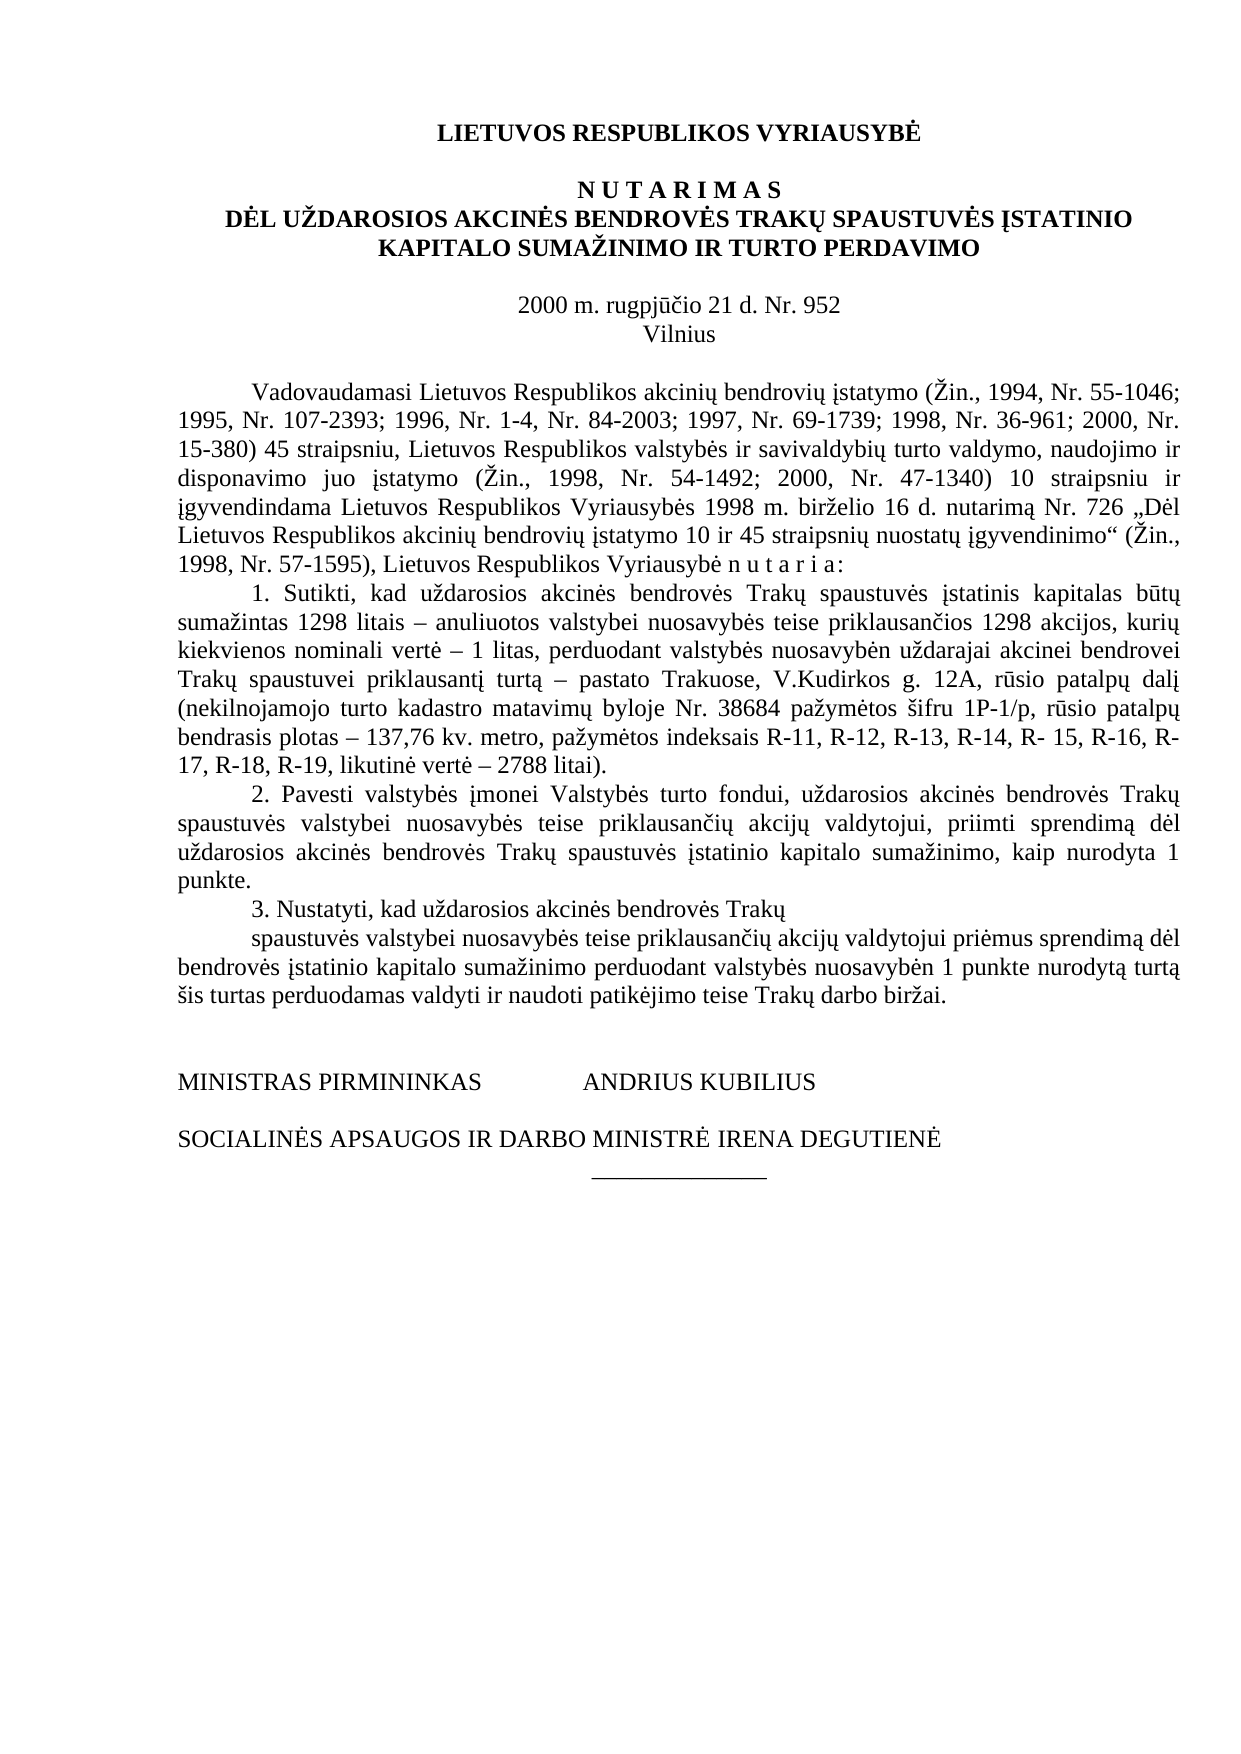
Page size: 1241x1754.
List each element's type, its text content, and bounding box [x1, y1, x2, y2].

text spaustuvės valstybei nuosavybės teise priklausančių akcijų valdytojui priėmus sprendimą dėl bendrovės įstatinio kapitalo sumažinimo perduodant valstybės nuosavybėn 1 punkte nurodytą turtą šis turtas perduodamas valdyti ir naudoti patikėjimo teise Trakų darbo biržai. [177, 923, 1181, 1009]
text Vilnius [177, 319, 1181, 348]
text Socialinės apsaugos ir darbo ministrė Irena Degutienė [177, 1124, 1181, 1153]
text DĖL UŽDAROSIOS AKCINĖS BENDROVĖS TRAKŲ SPAUSTUVĖS ĮSTATINIO KAPITALO SUMAŽINIMO IR TURTO PERDAVIMO [177, 204, 1181, 262]
text 3. Nustatyti, kad uždarosios akcinės bendrovės Trakų [177, 894, 1181, 923]
text LIETUVOS RESPUBLIKOS VYRIAUSYBĖ [177, 118, 1181, 147]
text ______________ [177, 1153, 1181, 1182]
text N U T A R I M A S [177, 176, 1181, 204]
text 1. Sutikti, kad uždarosios akcinės bendrovės Trakų spaustuvės įstatinis kapitalas būtų sumažintas 1298 litais – anuliuotos valstybei nuosavybės teise priklausančios 1298 akcijos, kurių kiekvienos nominali vertė – 1 litas, perduodant valstybės nuosavybėn uždarajai akcinei bendrovei Trakų spaustuvei priklausantį turtą – pastato Trakuose, V.Kudirkos g. 12A, rūsio patalpų dalį (nekilnojamojo turto kadastro matavimų byloje Nr. 38684 pažymėtos šifru 1P-1/p, rūsio patalpų bendrasis plotas – 137,76 kv. metro, pažymėtos indeksais R-11, R-12, R-13, R-14, R- 15, R-16, R-17, R-18, R-19, likutinė vertė – 2788 litai). [177, 578, 1181, 779]
text Vadovaudamasi Lietuvos Respublikos akcinių bendrovių įstatymo (Žin., 1994, Nr. 55-1046; 1995, Nr. 107-2393; 1996, Nr. 1-4, Nr. 84-2003; 1997, Nr. 69-1739; 1998, Nr. 36-961; 2000, Nr. 15-380) 45 straipsniu, Lietuvos Respublikos valstybės ir savivaldybių turto valdymo, naudojimo ir disponavimo juo įstatymo (Žin., 1998, Nr. 54-1492; 2000, Nr. 47-1340) 10 straipsniu ir įgyvendindama Lietuvos Respublikos Vyriausybės 1998 m. birželio 16 d. nutarimą Nr. 726 „Dėl Lietuvos Respublikos akcinių bendrovių įstatymo 10 ir 45 straipsnių nuostatų įgyvendinimo“ (Žin., 1998, Nr. 57-1595), Lietuvos Respublikos Vyriausybė nutaria: [177, 377, 1181, 578]
text Ministras Pirmininkas Andrius Kubilius [177, 1067, 1181, 1096]
text 2. Pavesti valstybės įmonei Valstybės turto fondui, uždarosios akcinės bendrovės Trakų spaustuvės valstybei nuosavybės teise priklausančių akcijų valdytojui, priimti sprendimą dėl uždarosios akcinės bendrovės Trakų spaustuvės įstatinio kapitalo sumažinimo, kaip nurodyta 1 punkte. [177, 779, 1181, 894]
text 2000 m. rugpjūčio 21 d. Nr. 952 [177, 291, 1181, 319]
